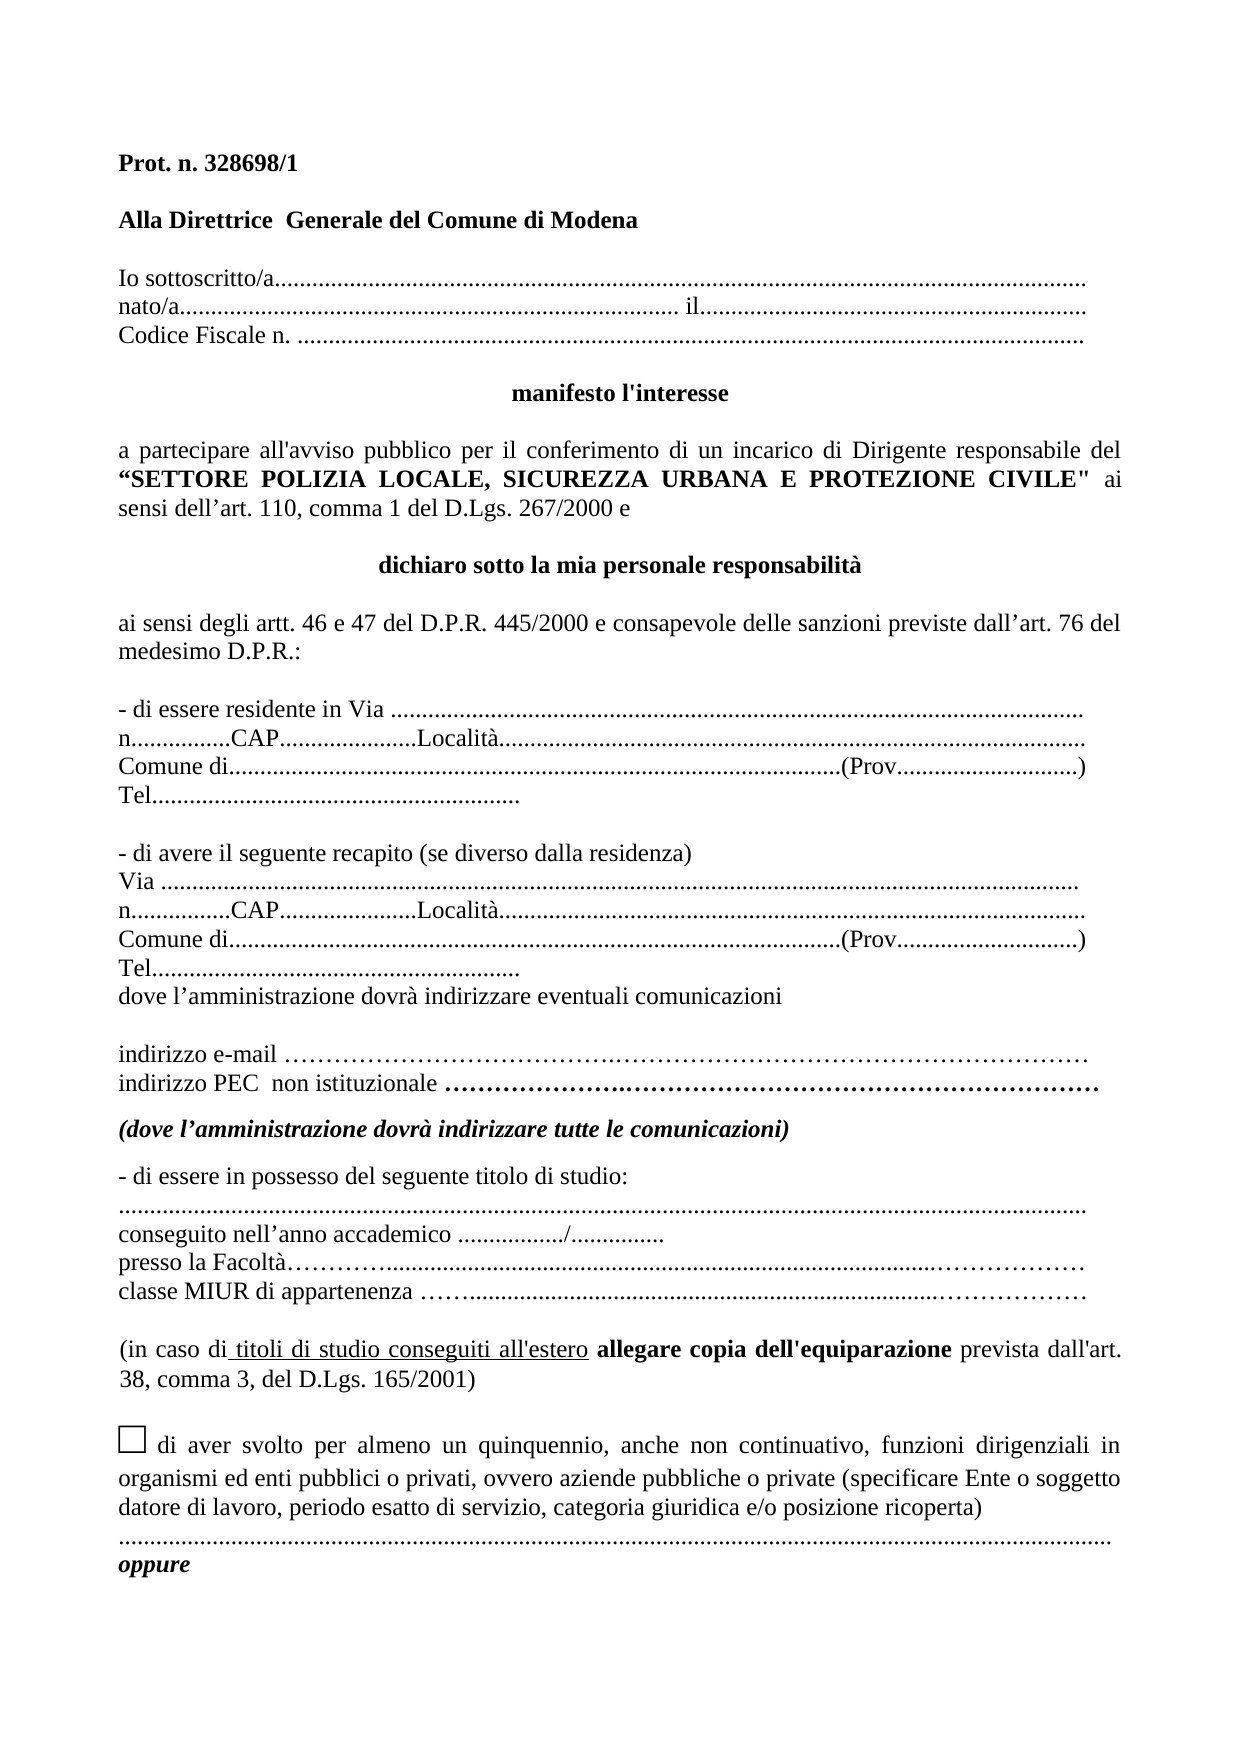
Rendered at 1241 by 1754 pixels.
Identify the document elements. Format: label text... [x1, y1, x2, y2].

text conseguito nell’anno accademico ................./............... [118, 1219, 1122, 1247]
text ........................................................................................................................................................... [118, 1190, 1122, 1219]
text presso la Facoltà…………........................................................................................……………… [118, 1247, 1122, 1276]
text Comune di..................................................................................................(Prov.............................) [118, 924, 1122, 953]
text Codice Fiscale n. .............................................................................................................................. [118, 320, 1122, 349]
text indirizzo PEC non istituzionale ………………….………………………………………………… [118, 1068, 1122, 1096]
text indirizzo e-mail ………………………………….………………………………………………… [118, 1039, 1122, 1068]
text - di essere in possesso del seguente titolo di studio: [118, 1161, 1122, 1190]
text - di avere il seguente recapito (se diverso dalla residenza) [118, 838, 1122, 866]
text Io sottoscritto/a.................................................................................................................................. [118, 263, 1122, 291]
text ............................................................................................................................................................... [118, 1521, 1122, 1549]
text (in caso di titoli di studio conseguiti all'estero allegare copia dell'equiparazione prevista dall'art. 38, comma 3, del D.Lgs. 165/2001) [119, 1334, 1122, 1392]
text nato/a................................................................................ il.............................................................. [118, 291, 1122, 320]
text dove l’amministrazione dovrà indirizzare eventuali comunicazioni [118, 981, 1122, 1010]
text ai sensi degli artt. 46 e 47 del D.P.R. 445/2000 e consapevole delle sanzioni previste dall’art. 76 del medesimo D.P.R.: [118, 608, 1122, 665]
text □ di aver svolto per almeno un quinquennio, anche non continuativo, funzioni dirigenziali in organismi ed enti pubblici o privati, ovvero aziende pubbliche o private (specificare Ente o soggetto datore di lavoro, periodo esatto di servizio, categoria giuridica e/o posizione ricoperta) [118, 1411, 1122, 1521]
text Comune di..................................................................................................(Prov.............................) [118, 751, 1122, 780]
text Prot. n. 328698/1 [118, 148, 1122, 176]
text Alla Direttrice Generale del Comune di Modena [118, 205, 1122, 234]
text a partecipare all'avviso pubblico per il conferimento di un incarico di Dirigente responsabile del “SETTORE POLIZIA LOCALE, SICUREZZA URBANA E PROTEZIONE CIVILE" ai sensi dell’art. 110, comma 1 del D.Lgs. 267/2000 e [118, 435, 1122, 521]
text (dove l’amministrazione dovrà indirizzare tutte le comunicazioni) [118, 1114, 1122, 1143]
text classe MIUR di appartenenza ……...........................................................................……………… [118, 1276, 1122, 1305]
text n................CAP......................Località.............................................................................................. [118, 895, 1122, 924]
text Tel........................................................... [118, 953, 1122, 981]
text oppure [118, 1549, 1122, 1578]
text dichiaro sotto la mia personale responsabilità [118, 550, 1122, 579]
text manifesto l'interesse [118, 378, 1122, 406]
text Via ................................................................................................................................................... [118, 866, 1122, 895]
text Tel........................................................... [118, 780, 1122, 809]
text n................CAP......................Località.............................................................................................. [118, 723, 1122, 751]
text - di essere residente in Via ............................................................................................................... [118, 694, 1122, 723]
